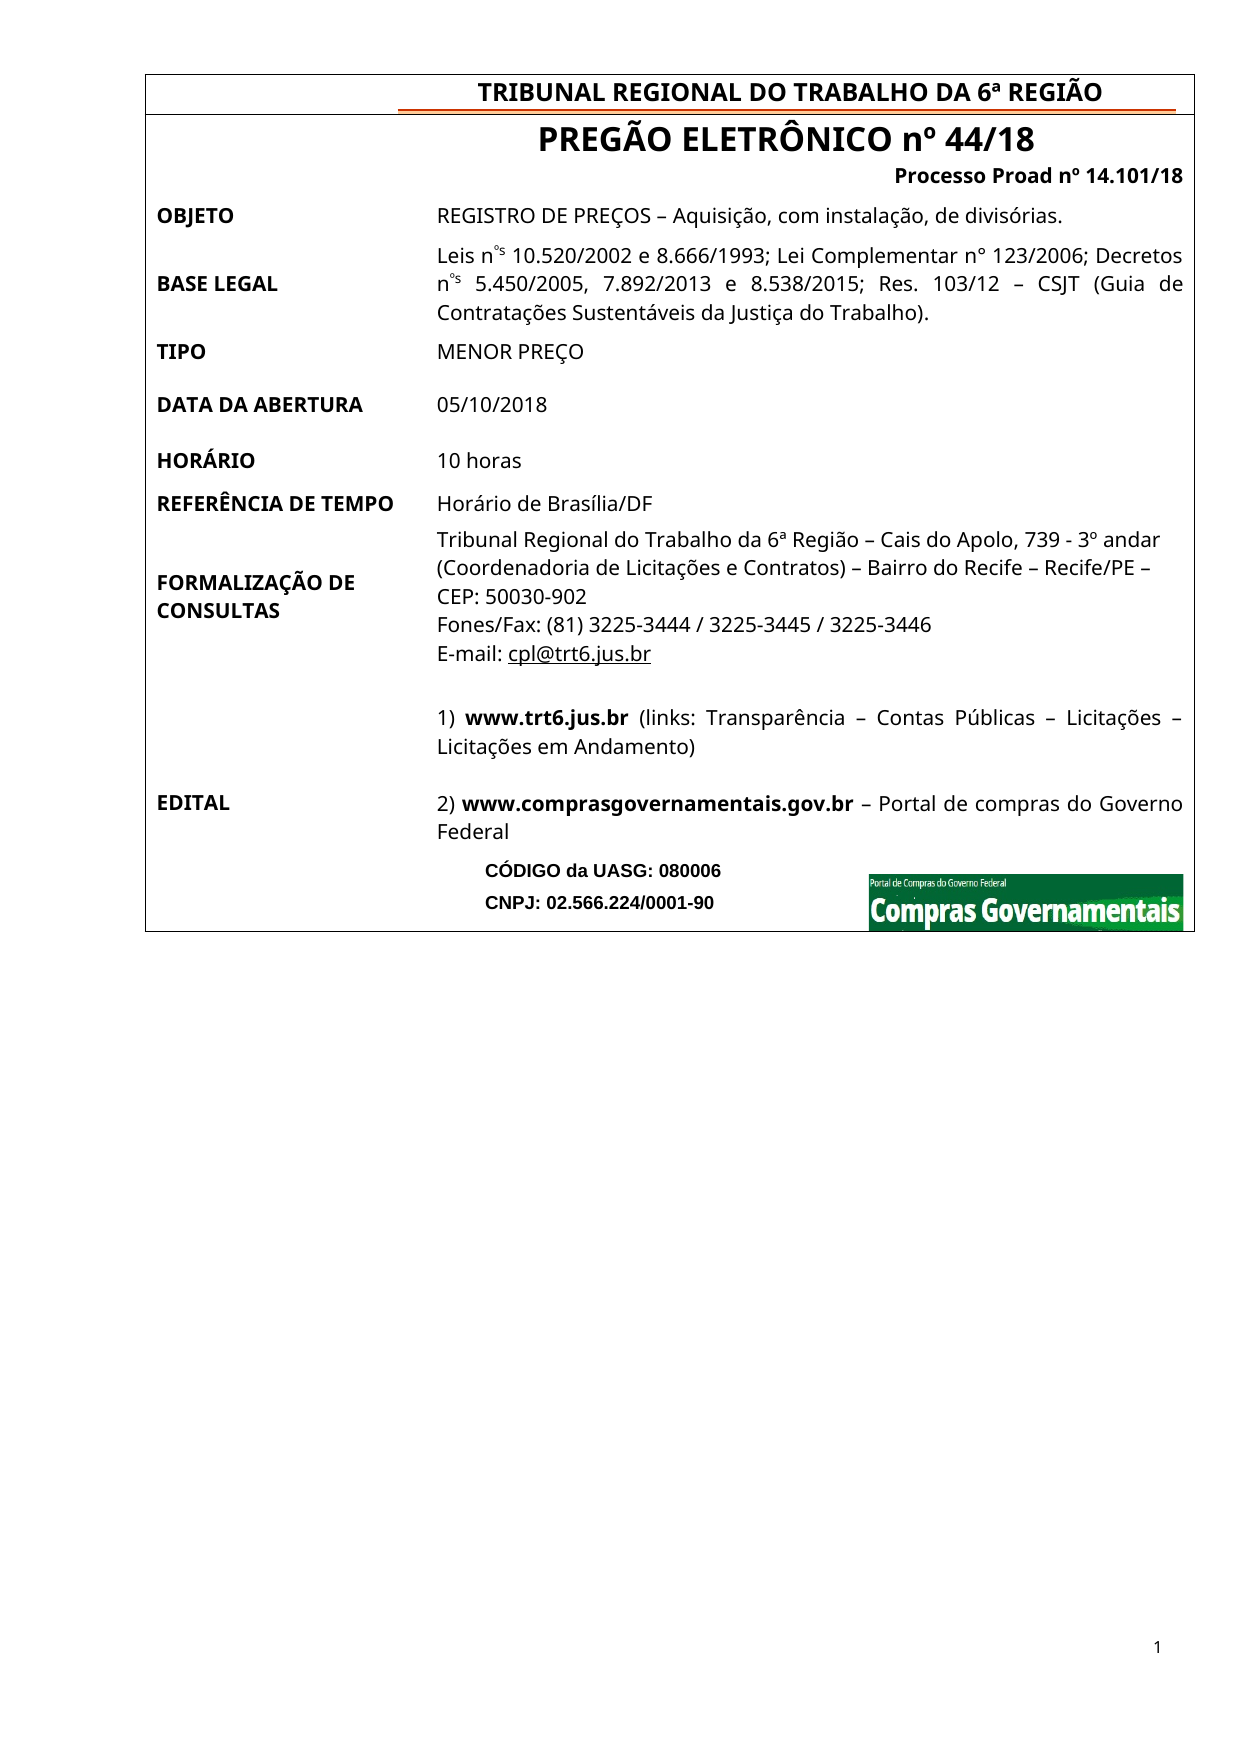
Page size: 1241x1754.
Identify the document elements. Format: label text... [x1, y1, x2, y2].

table_cell 1) www.trt6.jus.br (links: Transparência – Contas Públicas – Licitações – Licitações em Andamento) 2) www.comprasgovernamentais.gov.br – Portal de compras do Governo Federal [425, 675, 1194, 931]
table_cell MENOR PREÇO [425, 326, 1194, 376]
table_cell FORMALIZAÇÃO DE CONSULTAS [146, 518, 425, 675]
table_cell REGISTRO DE PREÇOS – Aquisição, com instalação, de divisórias. [425, 189, 1194, 241]
table_cell Leis nºs 10.520/2002 e 8.666/1993; Lei Complementar n° 123/2006; Decretos nºs 5.450/2005, 7.892/2013 e 8.538/2015; Res. 103/12 – CSJT (Guia de Contratações Sustentáveis da Justiça do Trabalho). [425, 241, 1194, 326]
table_cell 10 horas [425, 433, 1194, 489]
table_cell HORÁRIO [146, 433, 425, 489]
table_cell 05/10/2018 [425, 376, 1194, 433]
table_cell Horário de Brasília/DF [425, 489, 1194, 517]
table_cell Processo Proad nº 14.101/18 [146, 161, 1194, 189]
table_header TRIBUNAL REGIONAL DO TRABALHO DA 6ª REGIÃO [386, 75, 1194, 114]
table_cell Tribunal Regional do Trabalho da 6ª Região – Cais do Apolo, 739 - 3º andar (Coordenadoria de Licitações e Contratos) – Bairro do Recife – Recife/PE – CEP: 50030-902 Fones/Fax: (81) 3225-3444 / 3225-3445 / 3225-3446 E-mail: cpl@trt6.jus.br [425, 518, 1194, 675]
table_cell TIPO [146, 326, 425, 376]
picture [868, 874, 1184, 931]
table_cell DATA DA ABERTURA [146, 376, 425, 433]
table_cell EDITAL [146, 675, 425, 931]
table_cell [146, 115, 386, 161]
table_cell OBJETO [146, 189, 425, 241]
table_cell REFERÊNCIA DE TEMPO [146, 489, 425, 517]
table_header [146, 75, 386, 114]
table_cell PREGÃO ELETRÔNICO nº 44/18 [386, 115, 1194, 161]
table_cell BASE LEGAL [146, 241, 425, 326]
